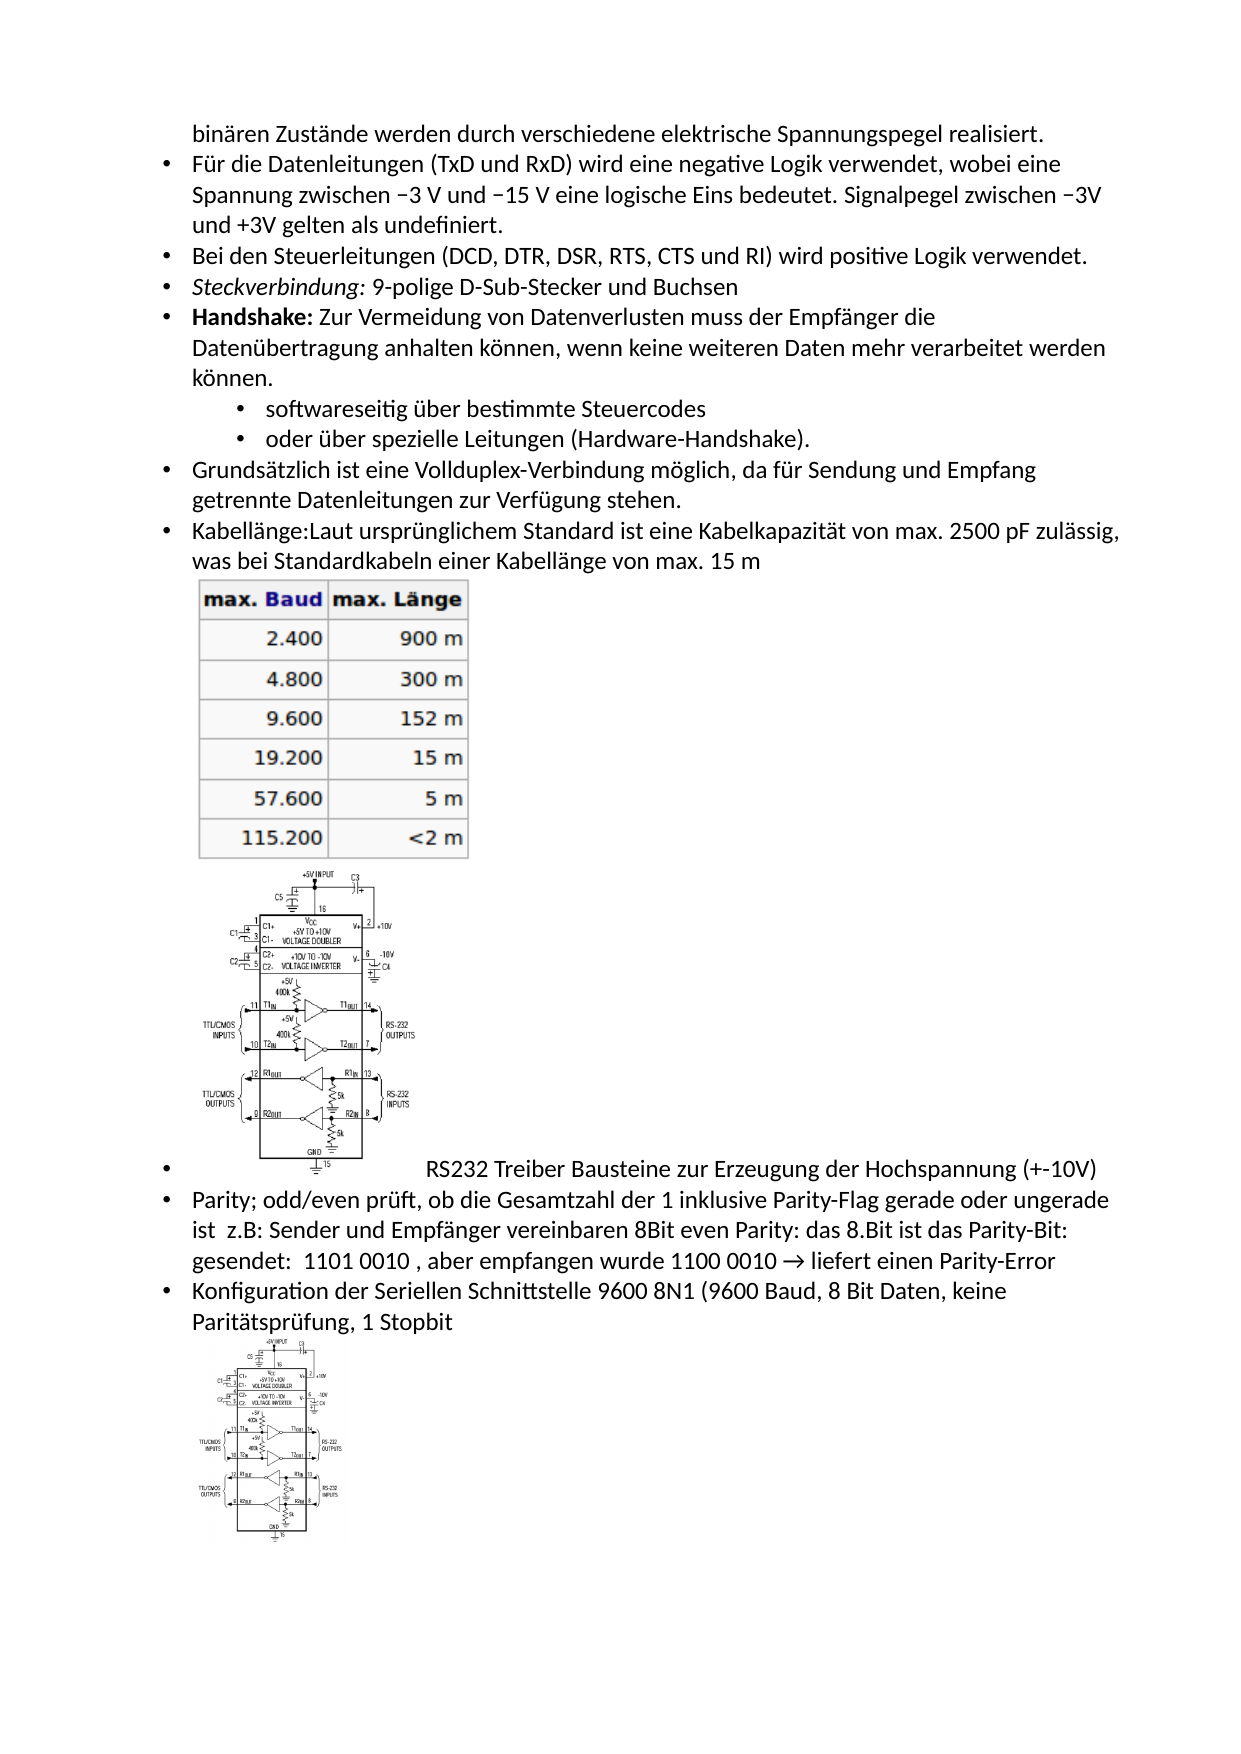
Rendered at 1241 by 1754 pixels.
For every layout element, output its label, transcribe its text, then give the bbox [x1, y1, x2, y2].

list binären Zustände werden durch verschiedene elektrische Spannungspegel realisiert. [162, 118, 1122, 149]
list Grundsätzlich ist eine Vollduplex-Verbindung möglich, da für Sendung und Empfang getrennte Datenleitungen zur Verfügung stehen. [162, 454, 1122, 515]
picture [191, 576, 477, 1178]
list Parity; odd/even prüft, ob die Gesamtzahl der 1 inklusive Parity-Flag gerade oder ungerade ist z.B: Sender und Empfänger vereinbaren 8Bit even Parity: das 8.Bit ist das Parity-Bit: gesendet: 1101 0010 , aber empfangen wurde 1100 0010 → liefert einen Parity-Error [162, 1184, 1122, 1275]
list Bei den Steuerleitungen (DCD, DTR, DSR, RTS, CTS und RI) wird positive Logik verwendet. [162, 240, 1122, 271]
picture [191, 1336, 349, 1544]
list oder über spezielle Leitungen (Hardware-Handshake). [236, 423, 1122, 454]
list Kabellänge:Laut ursprünglichem Standard ist eine Kabelkapazität von max. 2500 pF zulässig, was bei Standardkabeln einer Kabellänge von max. 15 m [162, 515, 1122, 867]
list Steckverbindung: 9-polige D-Sub-Stecker und Buchsen [162, 271, 1122, 301]
list Für die Datenleitungen (TxD und RxD) wird eine negative Logik verwendet, wobei eine Spannung zwischen −3 V und −15 V eine logische Eins bedeutet. Signalpegel zwischen −3V und +3V gelten als undefiniert. [162, 149, 1122, 240]
list Handshake: Zur Vermeidung von Datenverlusten muss der Empfänger die Datenübertragung anhalten können, wenn keine weiteren Daten mehr verarbeitet werden können. [162, 301, 1122, 393]
list Konfiguration der Seriellen Schnittstelle 9600 8N1 (9600 Baud, 8 Bit Daten, keine Paritätsprüfung, 1 Stopbit [162, 1275, 1122, 1605]
list softwareseitig über bestimmte Steuercodes [236, 393, 1122, 423]
list RS232 Treiber Bausteine zur Erzeugung der Hochspannung (+-10V) [162, 867, 1122, 1184]
